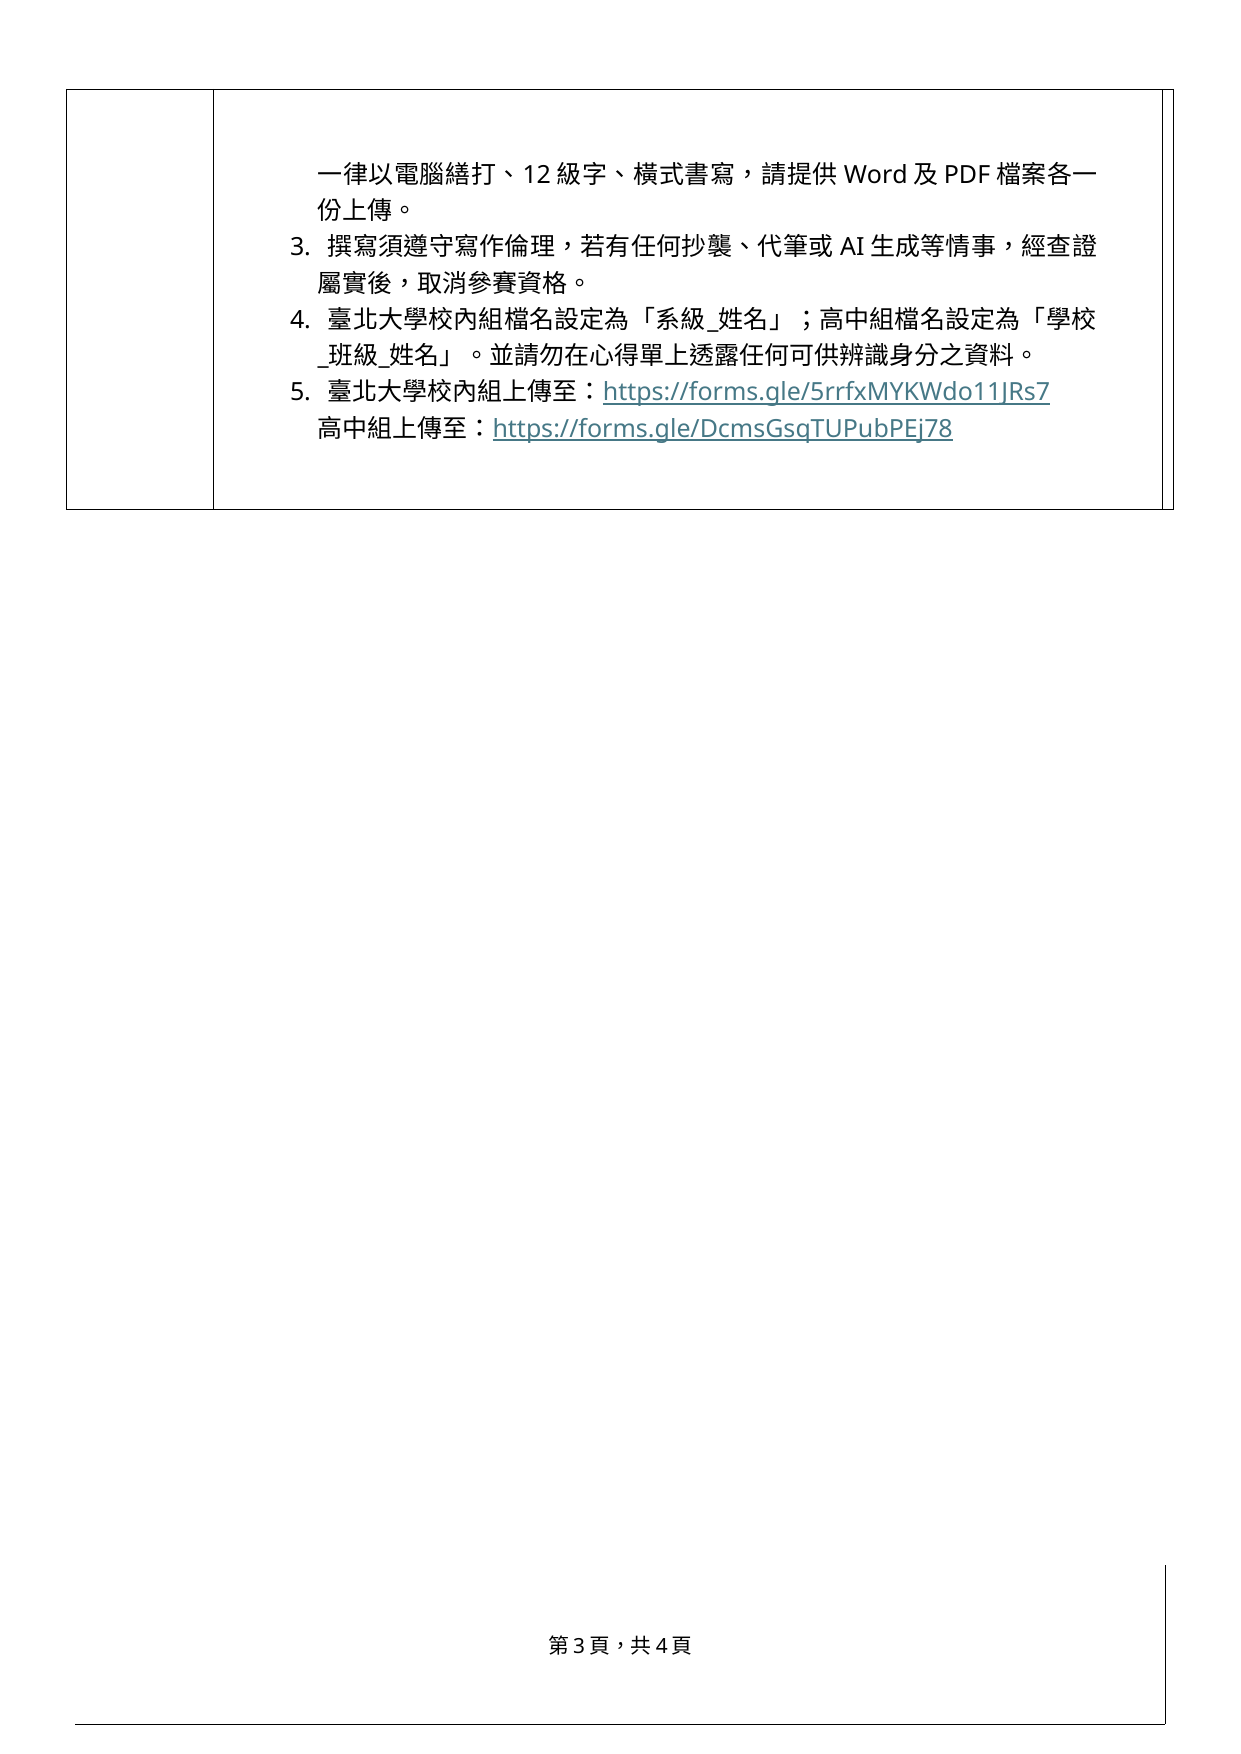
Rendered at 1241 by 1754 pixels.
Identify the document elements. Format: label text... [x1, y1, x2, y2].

table_cell [67, 90, 213, 509]
table_cell 一律以電腦繕打、12級字、橫式書寫，請提供Word及PDF檔案各一份上傳。 撰寫須遵守寫作倫理，若有任何抄襲、代筆或AI生成等情事，經查證屬實後，取消參賽資格。 臺北大學校內組檔名設定為「系級_姓名」；高中組檔名設定為「學校_班級_姓名」。並請勿在心得單上透露任何可供辨識身分之資料。 臺北大學校內組上傳至：https://forms.gle/5rrfxMYKWdo11JRs7 高中組上傳至：https://forms.gle/DcmsGsqTUPubPEj78 [214, 90, 1162, 509]
